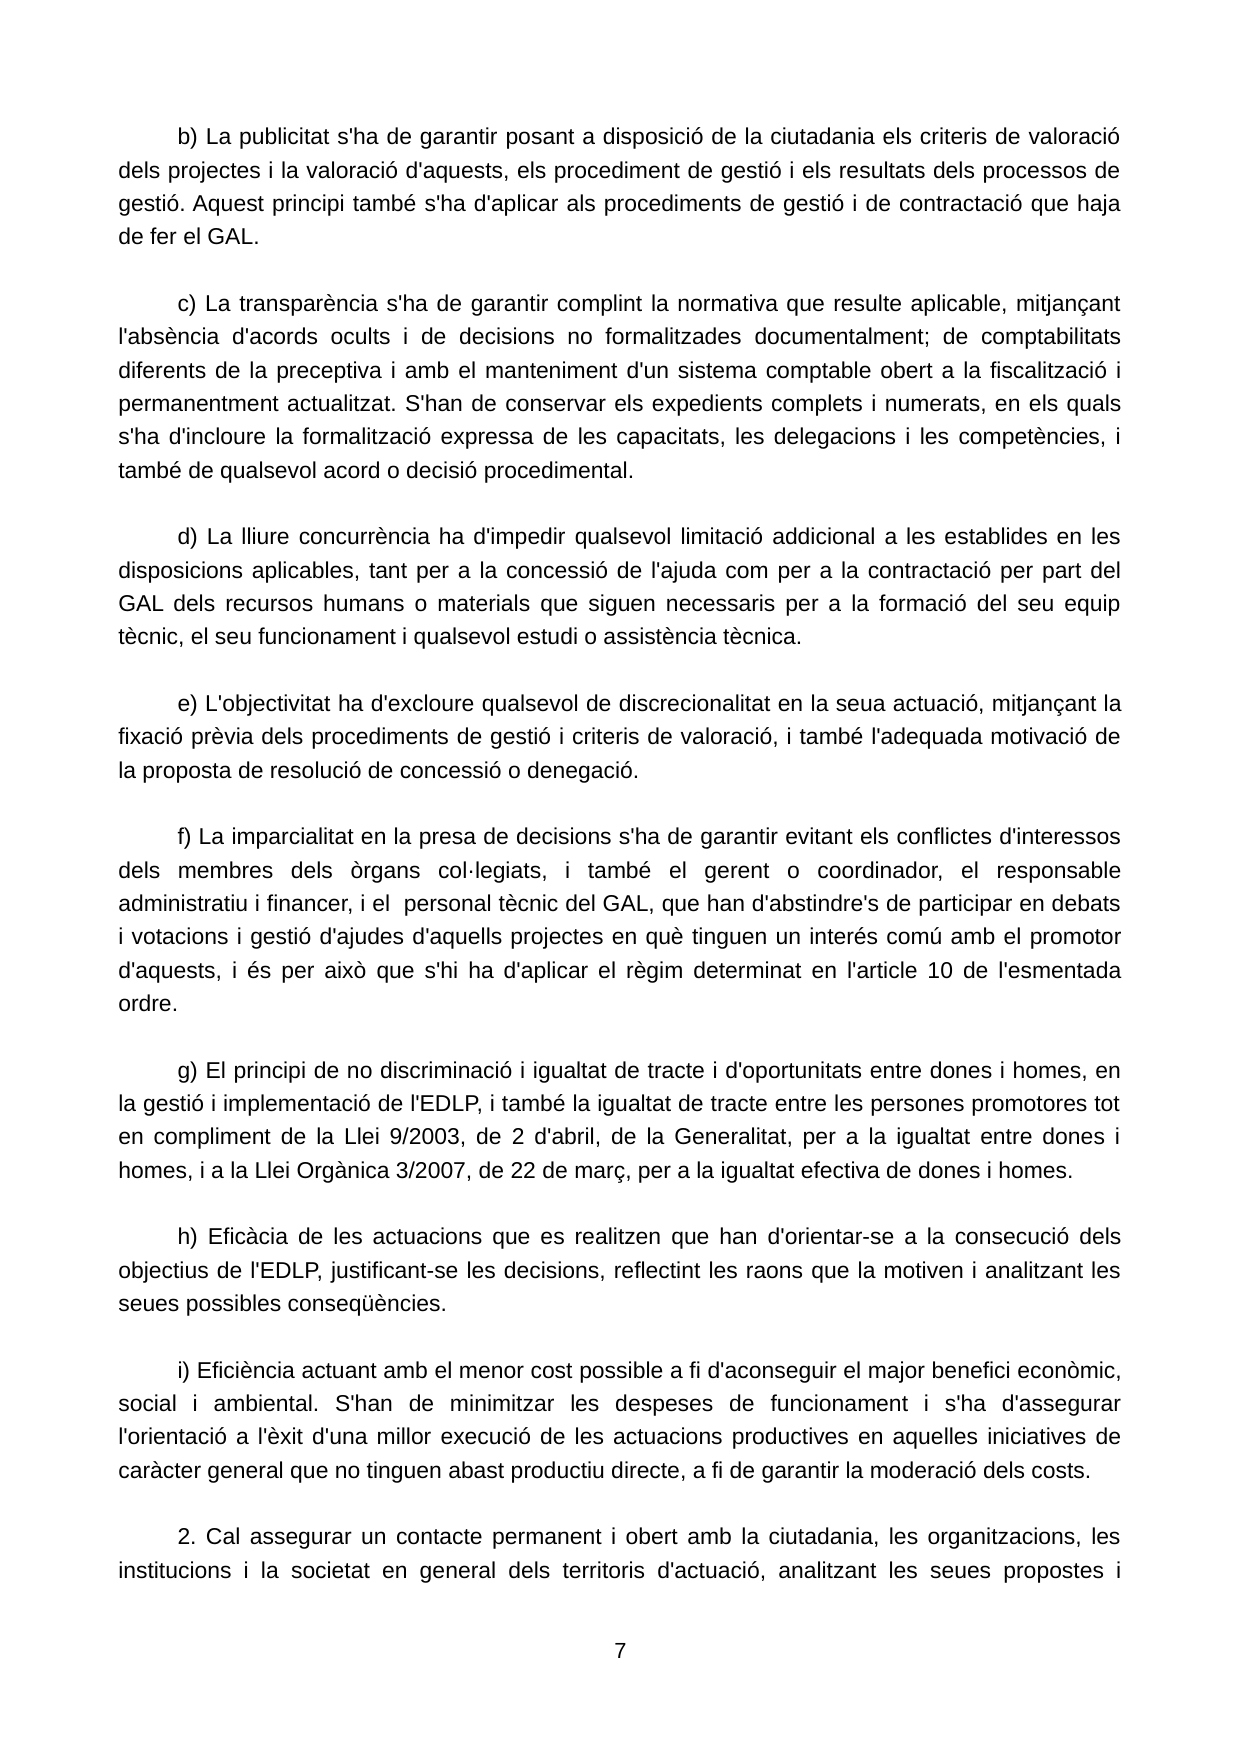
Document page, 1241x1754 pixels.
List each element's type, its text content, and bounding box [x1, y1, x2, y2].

text i) Eficiència actuant amb el menor cost possible a fi d'aconseguir el major benefici econòmic, social i ambiental. S'han de minimitzar les despeses de funcionament i s'ha d'assegurar l'orientació a l'èxit d'una millor execució de les actuacions productives en aquelles iniciatives de caràcter general que no tinguen abast productiu directe, a fi de garantir la moderació dels costs. [118, 1351, 1122, 1485]
text b) La publicitat s'ha de garantir posant a disposició de la ciutadania els criteris de valoració dels projectes i la valoració d'aquests, els procediment de gestió i els resultats dels processos de gestió. Aquest principi també s'ha d'aplicar als procediments de gestió i de contractació que haja de fer el GAL. [118, 118, 1122, 251]
text h) Eficàcia de les actuacions que es realitzen que han d'orientar-se a la consecució dels objectius de l'EDLP, justificant-se les decisions, reflectint les raons que la motiven i analitzant les seues possibles conseqüències. [118, 1218, 1122, 1318]
text c) La transparència s'ha de garantir complint la normativa que resulte aplicable, mitjançant l'absència d'acords ocults i de decisions no formalitzades documentalment; de comptabilitats diferents de la preceptiva i amb el manteniment d'un sistema comptable obert a la fiscalització i permanentment actualitzat. S'han de conservar els expedients complets i numerats, en els quals s'ha d'incloure la formalització expressa de les capacitats, les delegacions i les competències, i també de qualsevol acord o decisió procedimental. [118, 285, 1122, 485]
text 2. Cal assegurar un contacte permanent i obert amb la ciutadania, les organitzacions, les institucions i la societat en general dels territoris d'actuació, analitzant les seues propostes i [118, 1518, 1122, 1585]
text d) La lliure concurrència ha d'impedir qualsevol limitació addicional a les establides en les disposicions aplicables, tant per a la concessió de l'ajuda com per a la contractació per part del GAL dels recursos humans o materials que siguen necessaris per a la formació del seu equip tècnic, el seu funcionament i qualsevol estudi o assistència tècnica. [118, 518, 1122, 651]
text g) El principi de no discriminació i igualtat de tracte i d'oportunitats entre dones i homes, en la gestió i implementació de l'EDLP, i també la igualtat de tracte entre les persones promotores tot en compliment de la Llei 9/2003, de 2 d'abril, de la Generalitat, per a la igualtat entre dones i homes, i a la Llei Orgànica 3/2007, de 22 de març, per a la igualtat efectiva de dones i homes. [118, 1051, 1122, 1185]
text f) La imparcialitat en la presa de decisions s'ha de garantir evitant els conflictes d'interessos dels membres dels òrgans col·legiats, i també el gerent o coordinador, el responsable administratiu i financer, i el personal tècnic del GAL, que han d'abstindre's de participar en debats i votacions i gestió d'ajudes d'aquells projectes en què tinguen un interés comú amb el promotor d'aquests, i és per això que s'hi ha d'aplicar el règim determinat en l'article 10 de l'esmentada ordre. [118, 818, 1122, 1018]
text e) L'objectivitat ha d'excloure qualsevol de discrecionalitat en la seua actuació, mitjançant la fixació prèvia dels procediments de gestió i criteris de valoració, i també l'adequada motivació de la proposta de resolució de concessió o denegació. [118, 685, 1122, 785]
